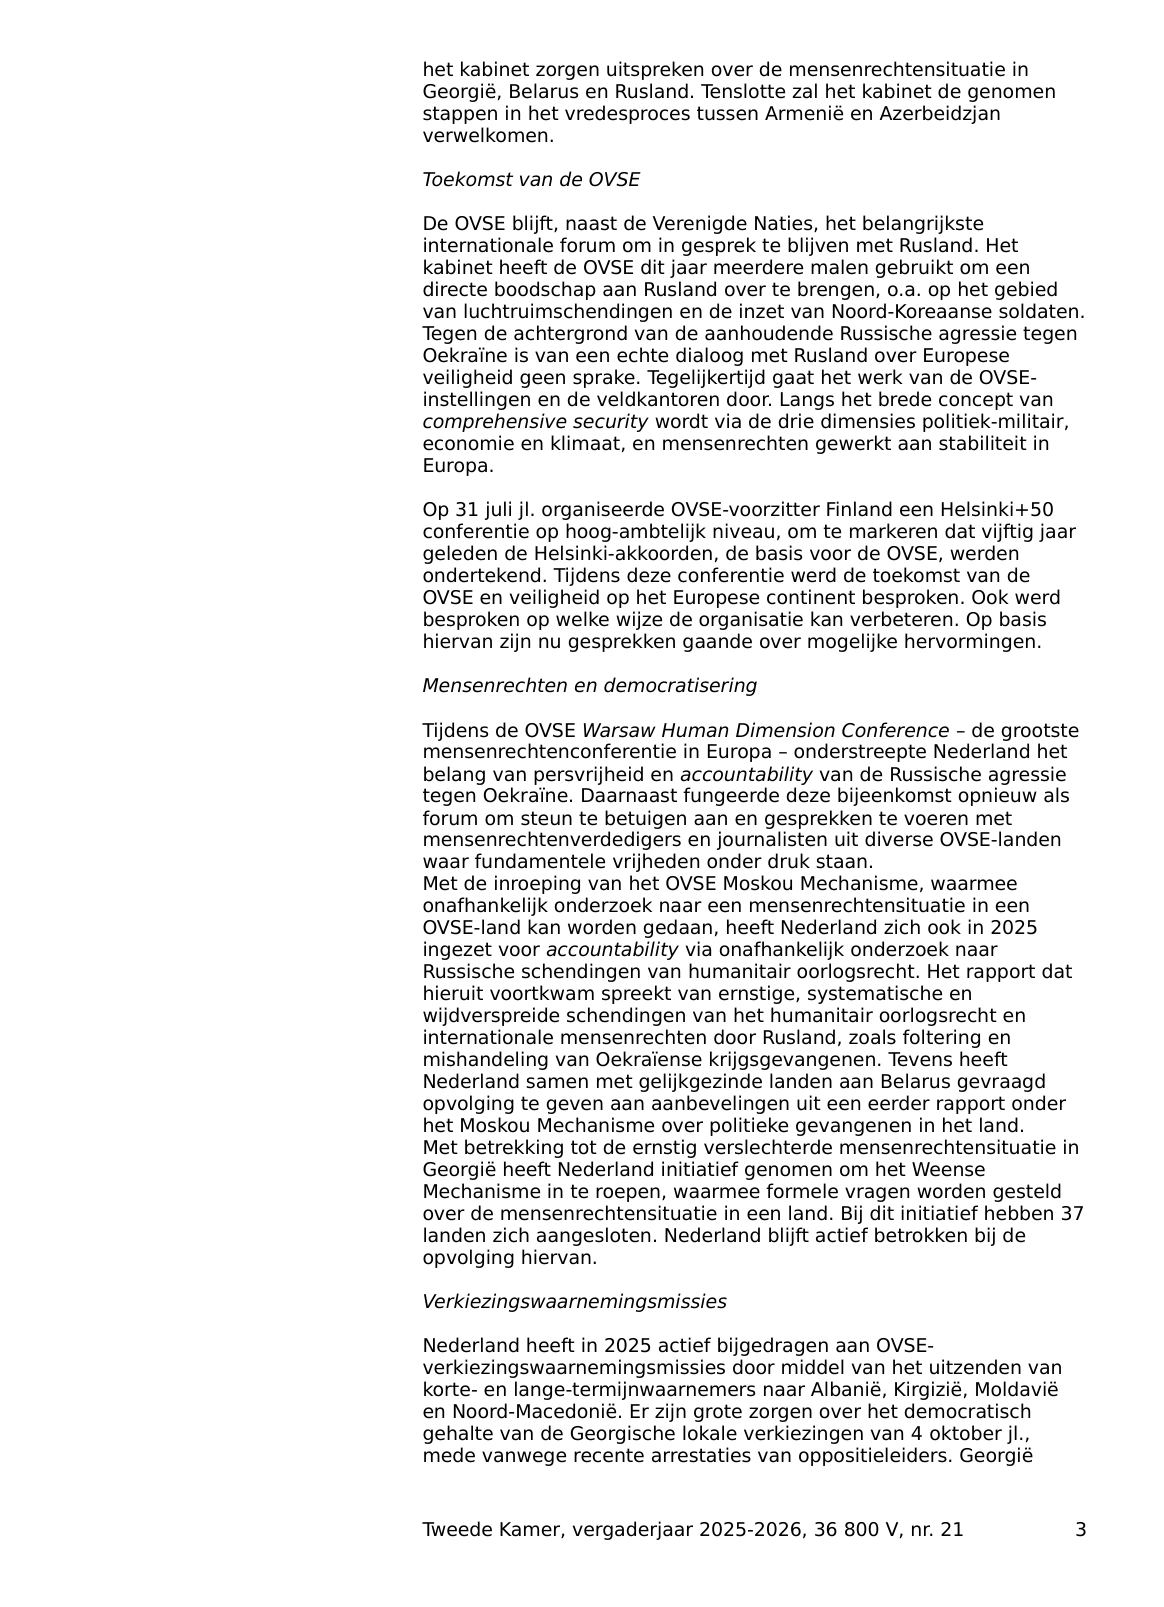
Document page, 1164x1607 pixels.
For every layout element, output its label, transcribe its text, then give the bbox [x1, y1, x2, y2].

text De OVSE blijft, naast de Verenigde Naties, het belangrijkste internationale forum om in gesprek te blijven met Rusland. Het kabinet heeft de OVSE dit jaar meerdere malen gebruikt om een directe boodschap aan Rusland over te brengen, o.a. op het gebied van luchtruimschendingen en de inzet van Noord-Koreaanse soldaten. Tegen de achtergrond van de aanhoudende Russische agressie tegen Oekraïne is van een echte dialoog met Rusland over Europese veiligheid geen sprake. Tegelijkertijd gaat het werk van de OVSE-instellingen en de veldkantoren door. Langs het brede concept van comprehensive security wordt via de drie dimensies politiek-militair, economie en klimaat, en mensenrechten gewerkt aan stabiliteit in Europa. [422, 213, 1087, 477]
text Op 31 juli jl. organiseerde OVSE-voorzitter Finland een Helsinki+50 conferentie op hoog-ambtelijk niveau, om te markeren dat vijftig jaar geleden de Helsinki-akkoorden, de basis voor de OVSE, werden ondertekend. Tijdens deze conferentie werd de toekomst van de OVSE en veiligheid op het Europese continent besproken. Ook werd besproken op welke wijze de organisatie kan verbeteren. Op basis hiervan zijn nu gesprekken gaande over mogelijke hervormingen. [422, 499, 1087, 653]
text Tijdens de OVSE Warsaw Human Dimension Conference – de grootste mensenrechtenconferentie in Europa – onderstreepte Nederland het belang van persvrijheid en accountability van de Russische agressie tegen Oekraïne. Daarnaast fungeerde deze bijeenkomst opnieuw als forum om steun te betuigen aan en gesprekken te voeren met mensenrechtenverdedigers en journalisten uit diverse OVSE-landen waar fundamentele vrijheden onder druk staan. [422, 719, 1087, 873]
text Met betrekking tot de ernstig verslechterde mensenrechtensituatie in Georgië heeft Nederland initiatief genomen om het Weense Mechanisme in te roepen, waarmee formele vragen worden gesteld over de mensenrechtensituatie in een land. Bij dit initiatief hebben 37 landen zich aangesloten. Nederland blijft actief betrokken bij de opvolging hiervan. [422, 1137, 1087, 1269]
subtitle Mensenrechten en democratisering [422, 675, 1087, 697]
text Nederland heeft in 2025 actief bijgedragen aan OVSE-verkiezingswaarnemingsmissies door middel van het uitzenden van korte- en lange-termijnwaarnemers naar Albanië, Kirgizië, Moldavië en Noord-Macedonië. Er zijn grote zorgen over het democratisch gehalte van de Georgische lokale verkiezingen van 4 oktober jl., mede vanwege recente arrestaties van oppositieleiders. Georgië [422, 1335, 1087, 1467]
subtitle Toekomst van de OVSE [422, 169, 1087, 191]
text het kabinet zorgen uitspreken over de mensenrechtensituatie in Georgië, Belarus en Rusland. Tenslotte zal het kabinet de genomen stappen in het vredesproces tussen Armenië en Azerbeidzjan verwelkomen. [422, 59, 1087, 147]
subtitle Verkiezingswaarnemingsmissies [422, 1291, 1087, 1313]
text Met de inroeping van het OVSE Moskou Mechanisme, waarmee onafhankelijk onderzoek naar een mensenrechtensituatie in een OVSE-land kan worden gedaan, heeft Nederland zich ook in 2025 ingezet voor accountability via onafhankelijk onderzoek naar Russische schendingen van humanitair oorlogsrecht. Het rapport dat hieruit voortkwam spreekt van ernstige, systematische en wijdverspreide schendingen van het humanitair oorlogsrecht en internationale mensenrechten door Rusland, zoals foltering en mishandeling van Oekraïense krijgsgevangenen. Tevens heeft Nederland samen met gelijkgezinde landen aan Belarus gevraagd opvolging te geven aan aanbevelingen uit een eerder rapport onder het Moskou Mechanisme over politieke gevangenen in het land. [422, 873, 1087, 1137]
